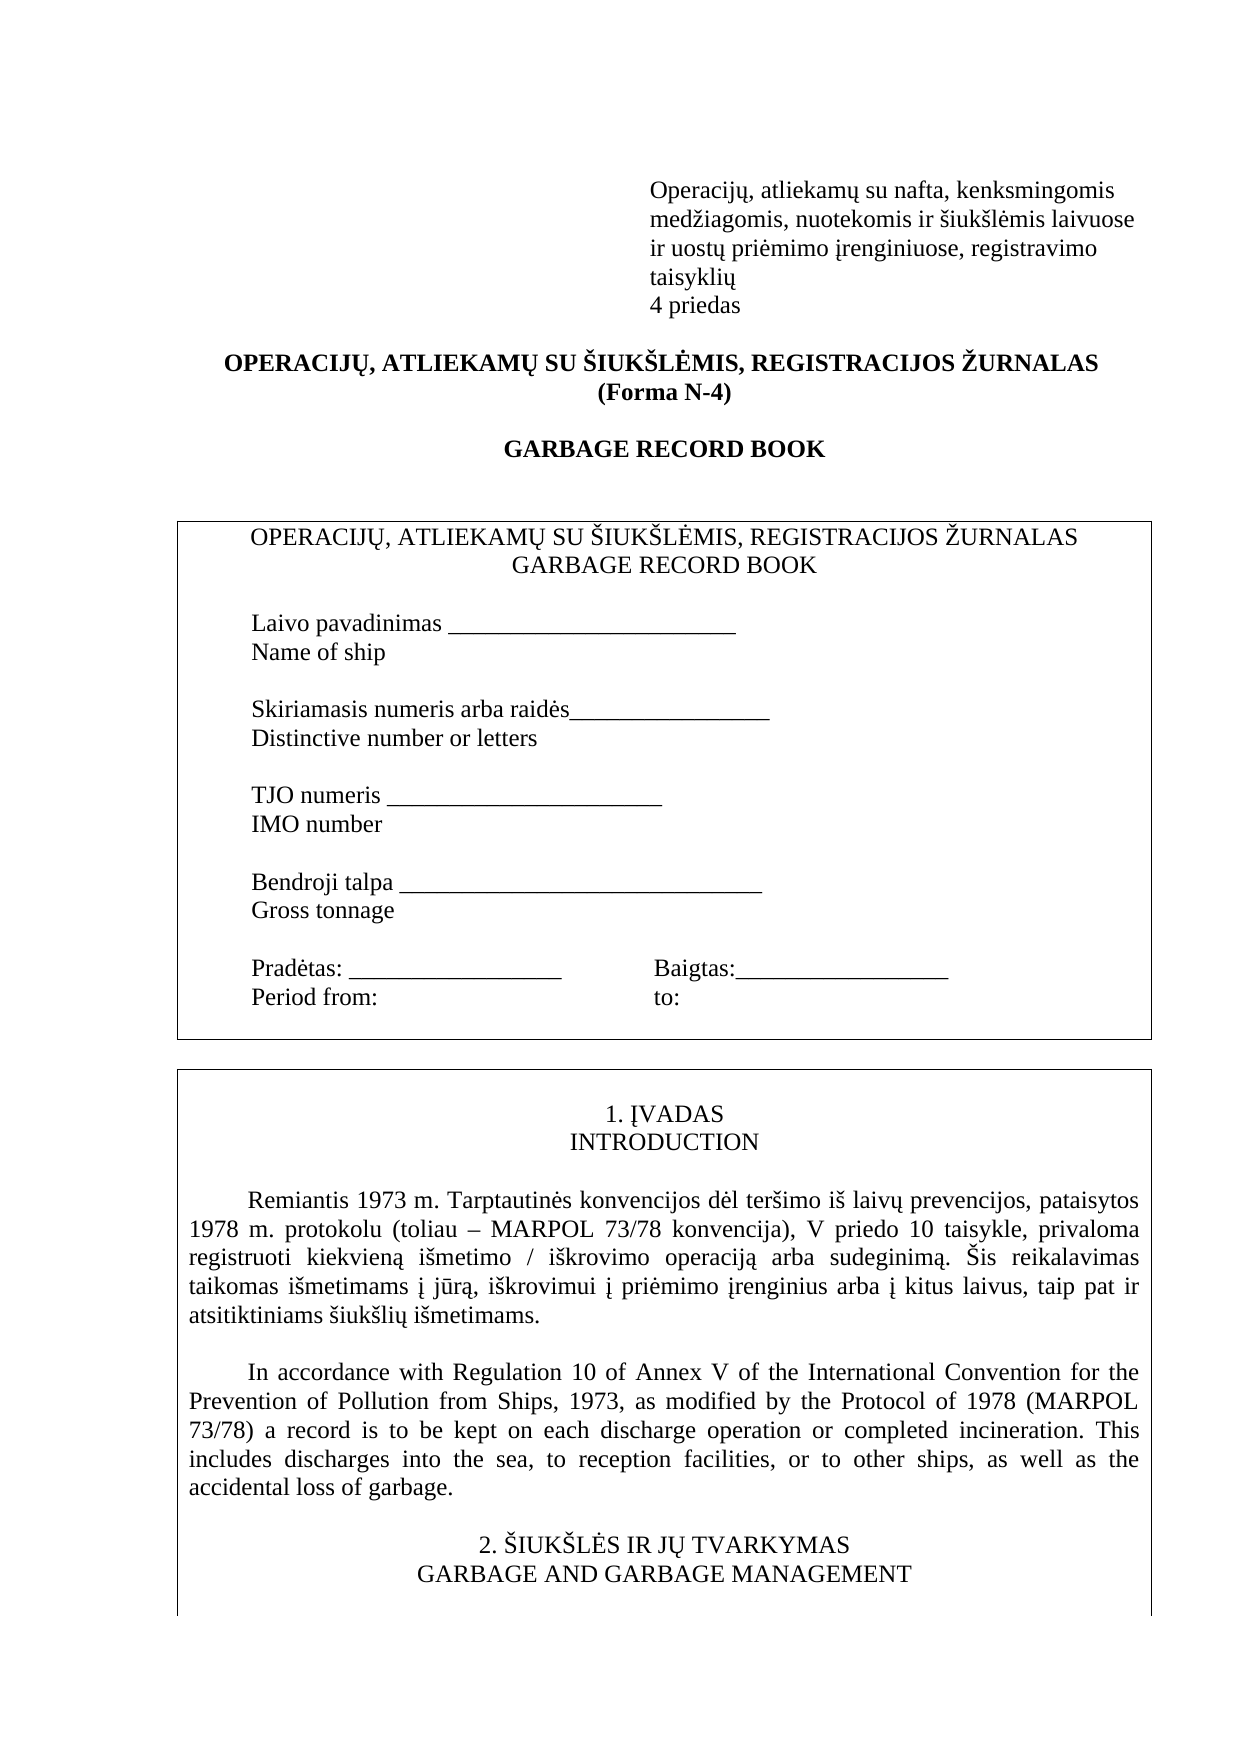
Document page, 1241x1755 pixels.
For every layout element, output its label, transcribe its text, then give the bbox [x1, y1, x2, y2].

table_header 1. ĮVADAS INTRODUCTION Remiantis 1973 m. Tarptautinės konvencijos dėl teršimo iš laivų prevencijos, pataisytos 1978 m. protokolu (toliau – MARPOL 73/78 konvencija), V priedo 10 taisykle, privaloma registruoti kiekvieną išmetimo / iškrovimo operaciją arba sudeginimą. Šis reikalavimas taikomas išmetimams į jūrą, iškrovimui į priėmimo įrenginius arba į kitus laivus, taip pat ir atsitiktiniams šiukšlių išmetimams. In accordance with Regulation 10 of Annex V of the International Convention for the Prevention of Pollution from Ships, 1973, as modified by the Protocol of 1978 (MARPOL 73/78) a record is to be kept on each discharge operation or completed incineration. This includes discharges into the sea, to reception facilities, or to other ships, as well as the accidental loss of garbage. 2. ŠIUKŠLĖS IR JŲ TVARKYMAS GARBAGE AND GARBAGE MANAGEMENT [178, 1070, 1151, 1616]
table_header OPERACIJŲ, ATLIEKAMŲ SU ŠIUKŠLĖMIS, REGISTRACIJOS ŽURNALAS GARBAGE RECORD BOOK Laivo pavadinimas _______________________ Name of ship Skiriamasis numeris arba raidės________________ Distinctive number or letters TJO numeris ______________________ IMO number Bendroji talpa _____________________________ Gross tonnage [178, 522, 1151, 953]
table_cell Baigtas:_________________ to: [579, 953, 1151, 1010]
text (Forma N-4) [177, 377, 1152, 406]
table_cell [178, 1010, 1151, 1039]
text OPERACIJŲ, ATLIEKAMŲ SU ŠIUKŠLĖMIS, REGISTRACIJOS ŽURNALAS [177, 348, 1152, 377]
text Operacijų, atliekamų su nafta, kenksmingomis medžiagomis, nuotekomis ir šiukšlėmis laivuose ir uostų priėmimo įrenginiuose, registravimo taisyklių [649, 176, 1152, 291]
table_cell Pradėtas: _________________ Period from: [178, 953, 578, 1010]
text 4 priedas [649, 291, 1152, 319]
text GARBAGE RECORD BOOK [177, 434, 1152, 463]
